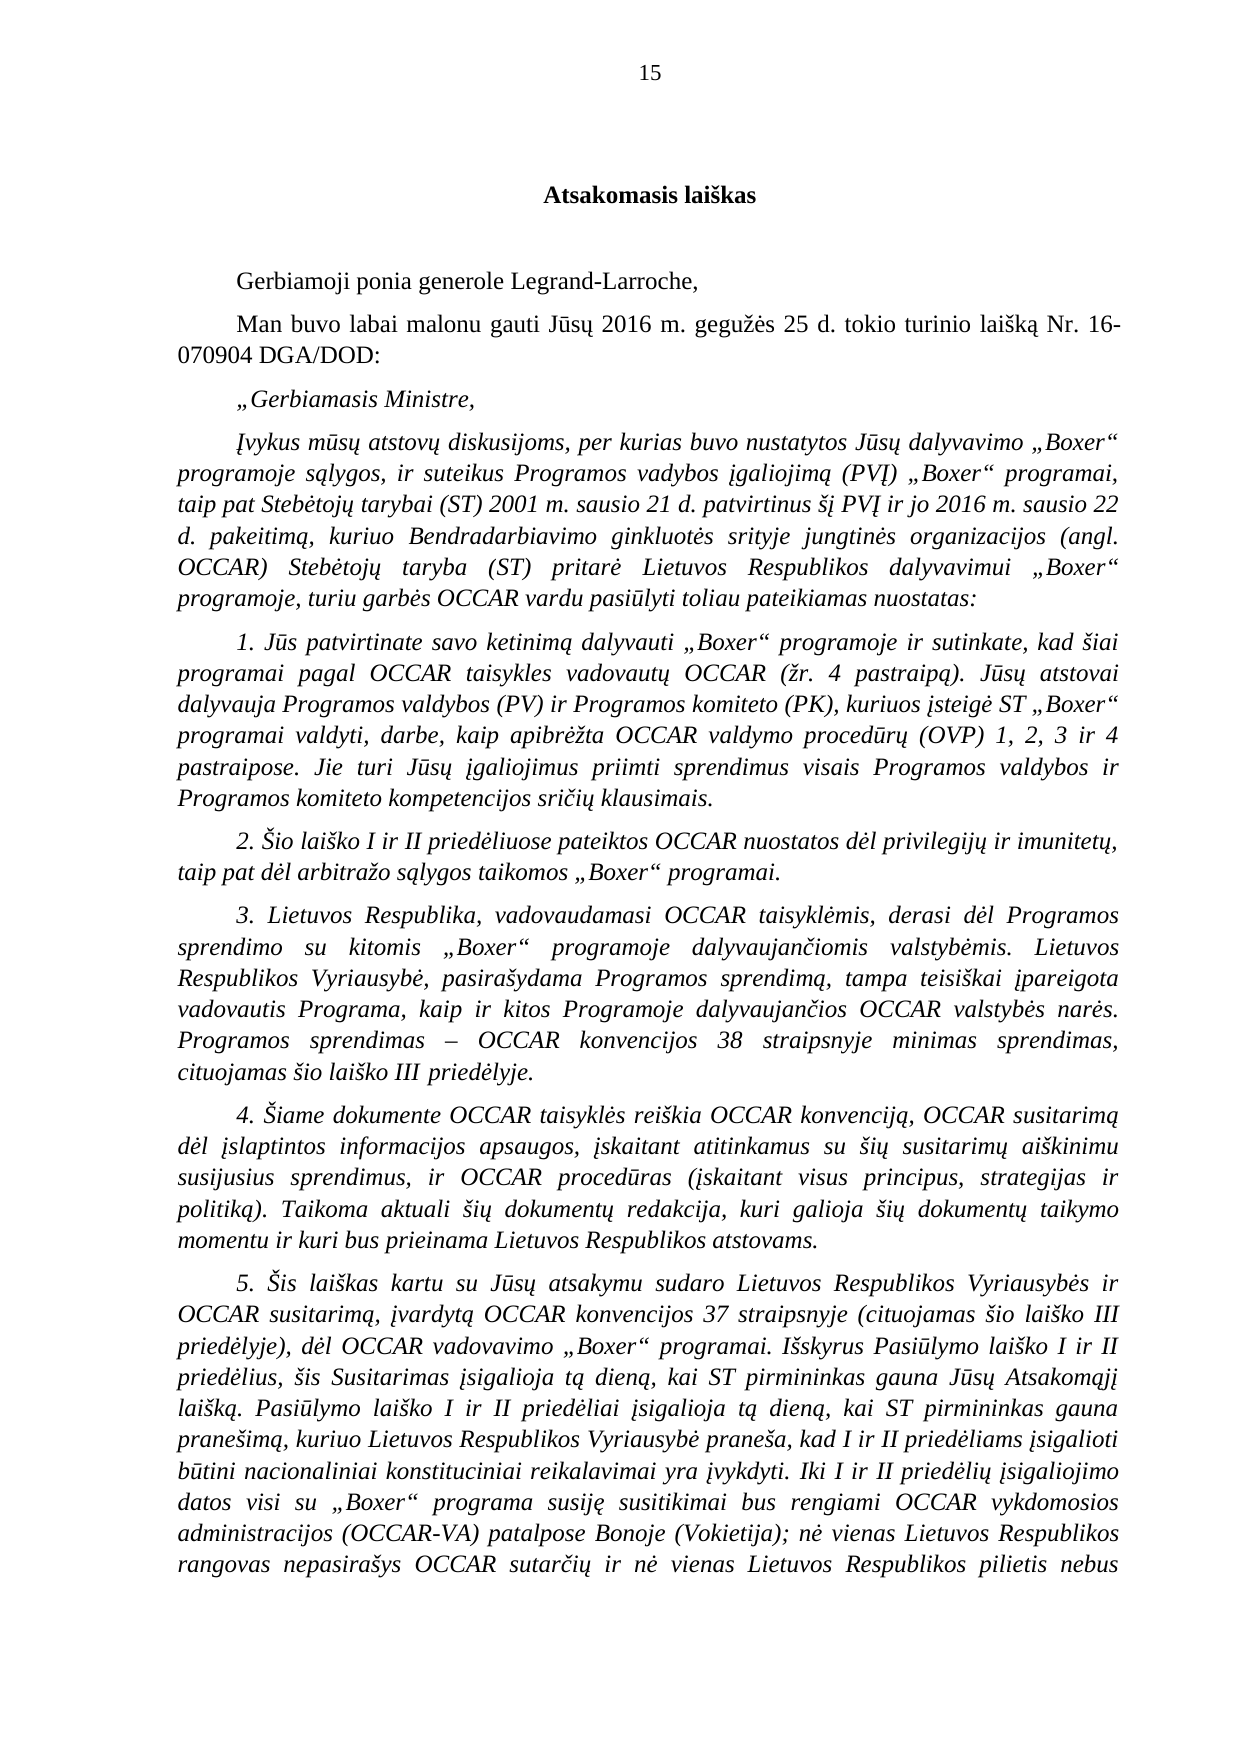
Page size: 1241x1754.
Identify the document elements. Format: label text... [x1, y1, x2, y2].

text 3. Lietuvos Respublika, vadovaudamasi OCCAR taisyklėmis, derasi dėl Programos sprendimo su kitomis „Boxer“ programoje dalyvaujančiomis valstybėmis. Lietuvos Respublikos Vyriausybė, pasirašydama Programos sprendimą, tampa teisiškai įpareigota vadovautis Programa, kaip ir kitos Programoje dalyvaujančios OCCAR valstybės narės. Programos sprendimas – OCCAR konvencijos 38 straipsnyje minimas sprendimas, cituojamas šio laiško III priedėlyje. [177, 898, 1122, 1086]
text Gerbiamoji ponia generole Legrand-Larroche, [177, 264, 1122, 295]
text Man buvo labai malonu gauti Jūsų 2016 m. gegužės 25 d. tokio turinio laišką Nr. 16-070904 DGA/DOD: [177, 307, 1122, 369]
text 5. Šis laiškas kartu su Jūsų atsakymu sudaro Lietuvos Respublikos Vyriausybės ir OCCAR susitarimą, įvardytą OCCAR konvencijos 37 straipsnyje (cituojamas šio laiško III priedėlyje), dėl OCCAR vadovavimo „Boxer“ programai. Išskyrus Pasiūlymo laiško I ir II priedėlius, šis Susitarimas įsigalioja tą dieną, kai ST pirmininkas gauna Jūsų Atsakomąjį laišką. Pasiūlymo laiško I ir II priedėliai įsigalioja tą dieną, kai ST pirmininkas gauna pranešimą, kuriuo Lietuvos Respublikos Vyriausybė praneša, kad I ir II priedėliams įsigalioti būtini nacionaliniai konstituciniai reikalavimai yra įvykdyti. Iki I ir II priedėlių įsigaliojimo datos visi su „Boxer“ programa susiję susitikimai bus rengiami OCCAR vykdomosios administracijos (OCCAR-VA) patalpose Bonoje (Vokietija); nė vienas Lietuvos Respublikos rangovas nepasirašys OCCAR sutarčių ir nė vienas Lietuvos Respublikos pilietis nebus [177, 1266, 1122, 1578]
text 1. Jūs patvirtinate savo ketinimą dalyvauti „Boxer“ programoje ir sutinkate, kad šiai programai pagal OCCAR taisykles vadovautų OCCAR (žr. 4 pastraipą). Jūsų atstovai dalyvauja Programos valdybos (PV) ir Programos komiteto (PK), kuriuos įsteigė ST „Boxer“ programai valdyti, darbe, kaip apibrėžta OCCAR valdymo procedūrų (OVP) 1, 2, 3 ir 4 pastraipose. Jie turi Jūsų įgaliojimus priimti sprendimus visais Programos valdybos ir Programos komiteto kompetencijos sričių klausimais. [177, 624, 1122, 812]
text Atsakomasis laiškas [177, 177, 1122, 208]
text „Gerbiamasis Ministre, [177, 381, 1122, 413]
text Įvykus mūsų atstovų diskusijoms, per kurias buvo nustatytos Jūsų dalyvavimo „Boxer“ programoje sąlygos, ir suteikus Programos vadybos įgaliojimą (PVĮ) „Boxer“ programai, taip pat Stebėtojų tarybai (ST) 2001 m. sausio 21 d. patvirtinus šį PVĮ ir jo 2016 m. sausio 22 d. pakeitimą, kuriuo Bendradarbiavimo ginkluotės srityje jungtinės organizacijos (angl. OCCAR) Stebėtojų taryba (ST) pritarė Lietuvos Respublikos dalyvavimui „Boxer“ programoje, turiu garbės OCCAR vardu pasiūlyti toliau pateikiamas nuostatas: [177, 424, 1122, 612]
text 2. Šio laiško I ir II priedėliuose pateiktos OCCAR nuostatos dėl privilegijų ir imunitetų, taip pat dėl arbitražo sąlygos taikomos „Boxer“ programai. [177, 823, 1122, 886]
text 4. Šiame dokumente OCCAR taisyklės reiškia OCCAR konvenciją, OCCAR susitarimą dėl įslaptintos informacijos apsaugos, įskaitant atitinkamus su šių susitarimų aiškinimu susijusius sprendimus, ir OCCAR procedūras (įskaitant visus principus, strategijas ir politiką). Taikoma aktuali šių dokumentų redakcija, kuri galioja šių dokumentų taikymo momentu ir kuri bus prieinama Lietuvos Respublikos atstovams. [177, 1097, 1122, 1254]
